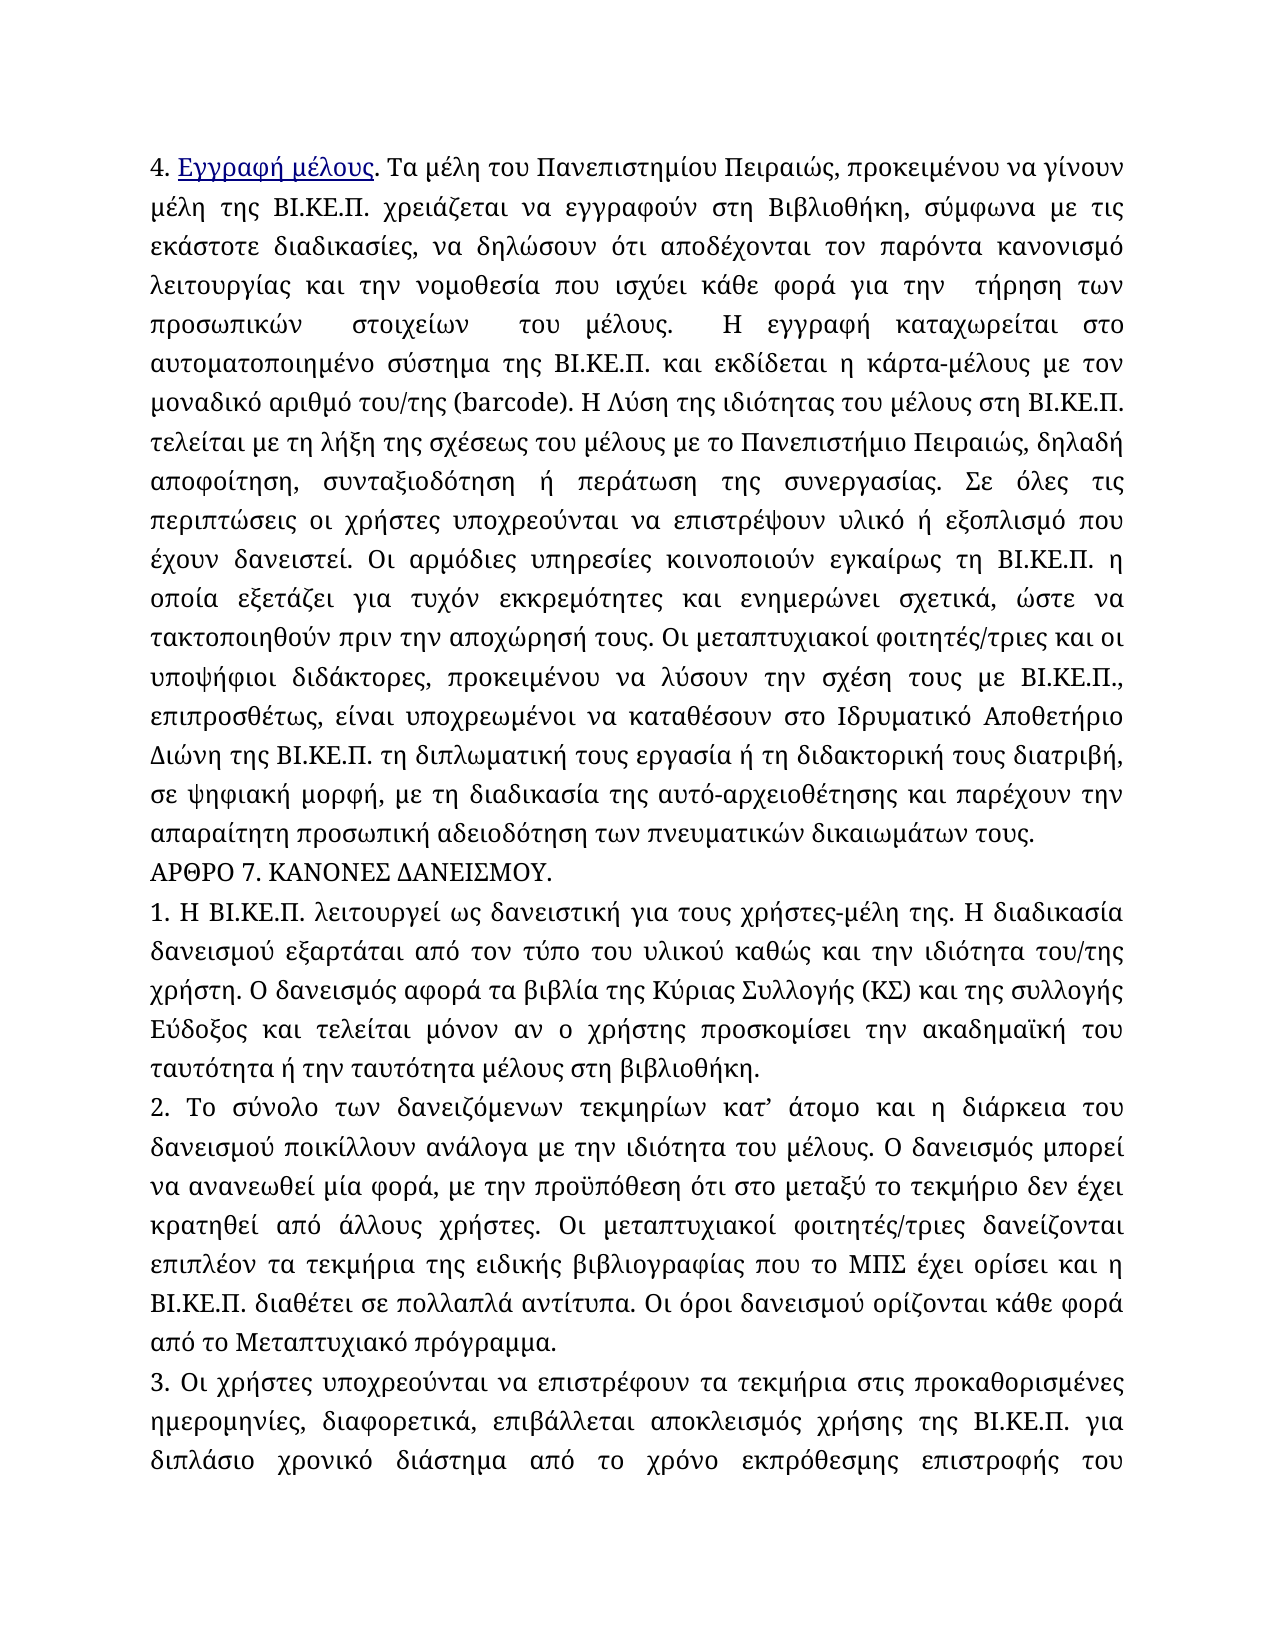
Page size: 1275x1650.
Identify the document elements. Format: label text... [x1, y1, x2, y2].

text 2. Το σύνολο των δανειζόμενων τεκμηρίων κατ’ άτομο και η διάρκεια του δανεισμού ποικίλλουν ανάλογα με την ιδιότητα του μέλους. Ο δανεισμός μπορεί να ανανεωθεί μία φορά, με την προϋπόθεση ότι στο μεταξύ το τεκμήριο δεν έχει κρατηθεί από άλλους χρήστες. Οι μεταπτυχιακοί φοιτητές/τριες δανείζονται επιπλέον τα τεκμήρια της ειδικής βιβλιογραφίας που το ΜΠΣ έχει ορίσει και η ΒΙ.ΚΕ.Π. διαθέτει σε πολλαπλά αντίτυπα. Οι όροι δανεισμού ορίζονται κάθε φορά από το Μεταπτυχιακό πρόγραμμα. [150, 1090, 1125, 1359]
text 1. Η ΒΙ.ΚΕ.Π. λειτουργεί ως δανειστική για τους χρήστες-μέλη της. Η διαδικασία δανεισμού εξαρτάται από τον τύπο του υλικού καθώς και την ιδιότητα του/της χρήστη. Ο δανεισμός αφορά τα βιβλία της Κύριας Συλλογής (ΚΣ) και της συλλογής Εύδοξος και τελείται μόνον αν ο χρήστης προσκομίσει την ακαδημαϊκή του ταυτότητα ή την ταυτότητα μέλους στη βιβλιοθήκη. [150, 894, 1125, 1085]
text ΑΡΘΡΟ 7. ΚΑΝΟΝΕΣ ΔΑΝΕΙΣΜΟΥ. [150, 855, 1125, 889]
text 3. Οι χρήστες υποχρεούνται να επιστρέφουν τα τεκμήρια στις προκαθορισμένες ημερομηνίες, διαφορετικά, επιβάλλεται αποκλεισμός χρήσης της ΒΙ.ΚΕ.Π. για διπλάσιο χρονικό διάστημα από το χρόνο εκπρόθεσμης επιστροφής του [150, 1364, 1125, 1477]
text 4. Εγγραφή μέλους. Τα μέλη του Πανεπιστημίου Πειραιώς, προκειμένου να γίνουν μέλη της ΒΙ.ΚΕ.Π. χρειάζεται να εγγραφούν στη Βιβλιοθήκη, σύμφωνα με τις εκάστοτε διαδικασίες, να δηλώσουν ότι αποδέχονται τον παρόντα κανονισμό λειτουργίας και την νομοθεσία που ισχύει κάθε φορά για την τήρηση των προσωπικών στοιχείων του μέλους. Η εγγραφή καταχωρείται στο αυτοματοποιημένο σύστημα της ΒΙ.ΚΕ.Π. και εκδίδεται η κάρτα-μέλους με τον μοναδικό αριθμό του/της (barcode). Η Λύση της ιδιότητας του μέλους στη ΒΙ.ΚΕ.Π. τελείται με τη λήξη της σχέσεως του μέλους με το Πανεπιστήμιο Πειραιώς, δηλαδή αποφοίτηση, συνταξιοδότηση ή περάτωση της συνεργασίας. Σε όλες τις περιπτώσεις οι χρήστες υποχρεούνται να επιστρέψουν υλικό ή εξοπλισμό που έχουν δανειστεί. Οι αρμόδιες υπηρεσίες κοινοποιούν εγκαίρως τη ΒΙ.ΚΕ.Π. η οποία εξετάζει για τυχόν εκκρεμότητες και ενημερώνει σχετικά, ώστε να τακτοποιηθούν πριν την αποχώρησή τους. Οι μεταπτυχιακοί φοιτητές/τριες και οι υποψήφιοι διδάκτορες, προκειμένου να λύσουν την σχέση τους με ΒΙ.ΚΕ.Π., επιπροσθέτως, είναι υποχρεωμένοι να καταθέσουν στο Ιδρυματικό Αποθετήριο Διώνη της ΒΙ.ΚΕ.Π. τη διπλωματική τους εργασία ή τη διδακτορική τους διατριβή, σε ψηφιακή μορφή, με τη διαδικασία της αυτό-αρχειοθέτησης και παρέχουν την απαραίτητη προσωπική αδειοδότηση των πνευματικών δικαιωμάτων τους. [150, 150, 1125, 850]
